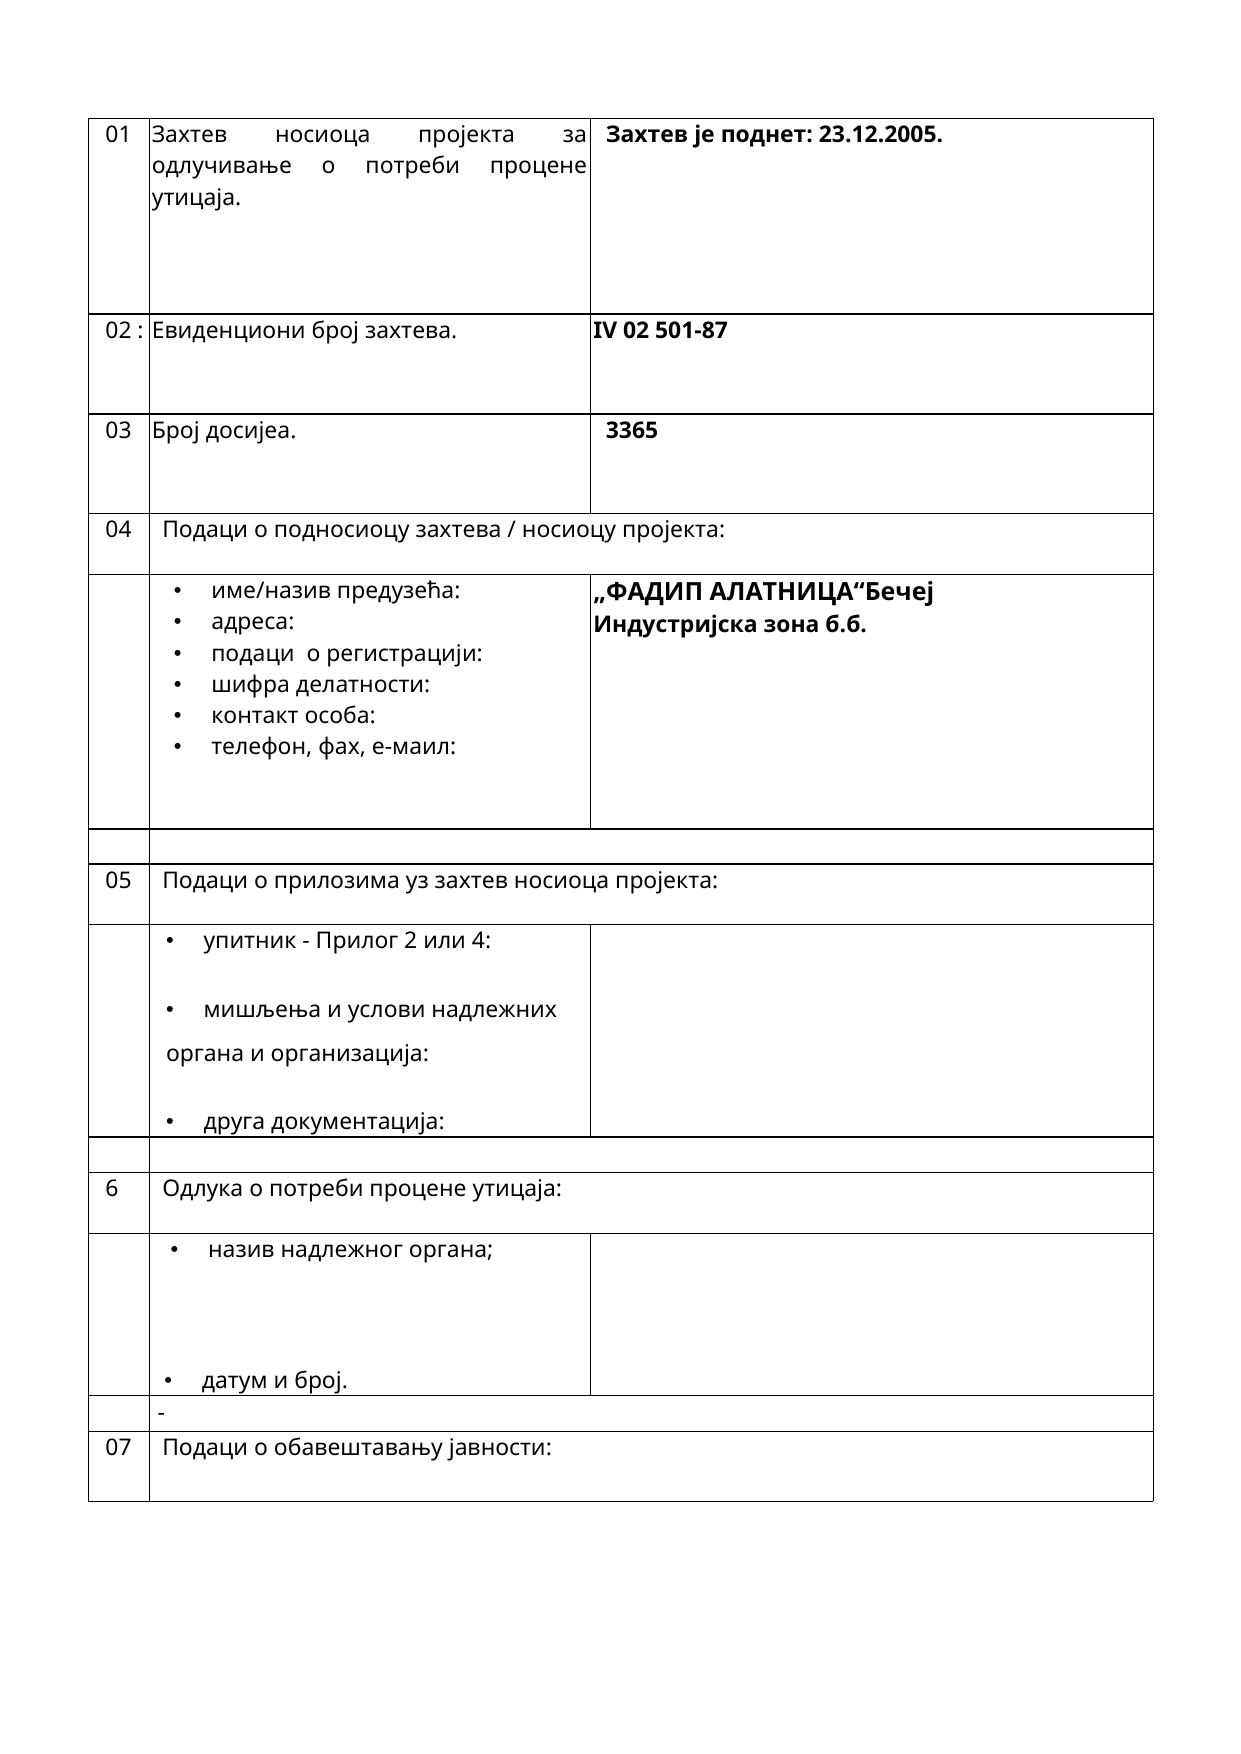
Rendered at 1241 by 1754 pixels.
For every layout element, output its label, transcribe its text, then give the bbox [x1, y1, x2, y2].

table_cell „ФАДИП АЛАТНИЦА“Бечеј Индустријска зона б.б. [591, 575, 1153, 828]
table_header Захтев носиоца пројекта за одлучивање о потреби процене утицаја. [150, 119, 590, 313]
table_cell Одлука о потреби процене утицаја: [150, 1173, 1153, 1233]
table_cell Број досијеа. [150, 415, 590, 513]
table_cell 03 [89, 415, 149, 513]
table_cell 02 : [89, 315, 149, 413]
table_cell [89, 1234, 149, 1395]
table_cell [89, 925, 149, 1136]
table_cell [89, 1396, 149, 1431]
table_cell [89, 575, 149, 828]
table_cell Подаци о прилозима уз захтев носиоца пројекта: [150, 865, 1153, 924]
table_cell [591, 1234, 1153, 1395]
table_cell име/назив предузећа: адреса: подаци о регистрацији: шифра делатности: контакт особа: телефон, фаx, е-маил: [150, 575, 590, 828]
table_cell 3365 [591, 415, 1153, 513]
table_cell назив надлежног органа; датум и број. [150, 1234, 590, 1395]
table_cell IV 02 501-87 [591, 315, 1153, 413]
table_cell 04 [89, 514, 149, 574]
table_header Захтев је поднет: 23.12.2005. [591, 119, 1153, 313]
table_cell [89, 830, 149, 863]
table_cell [89, 1138, 149, 1172]
table_cell 07 [89, 1432, 149, 1501]
table_cell Евиденциони број захтева. [150, 315, 590, 413]
table_cell 6 [89, 1173, 149, 1233]
table_cell [591, 925, 1153, 1136]
table_cell [150, 830, 1153, 863]
table_cell 05 [89, 865, 149, 924]
table_cell [150, 1138, 1153, 1172]
table_cell - [150, 1396, 1153, 1431]
table_cell Подаци о обавештавању јавности: [150, 1432, 1153, 1501]
table_cell упитник - Прилог 2 или 4: мишљења и услови надлежних органа и организација: друга документација: [150, 925, 590, 1136]
table_cell Подаци о подносиоцу захтева / носиоцу пројекта: [150, 514, 1153, 574]
table_header 01 [89, 119, 149, 313]
